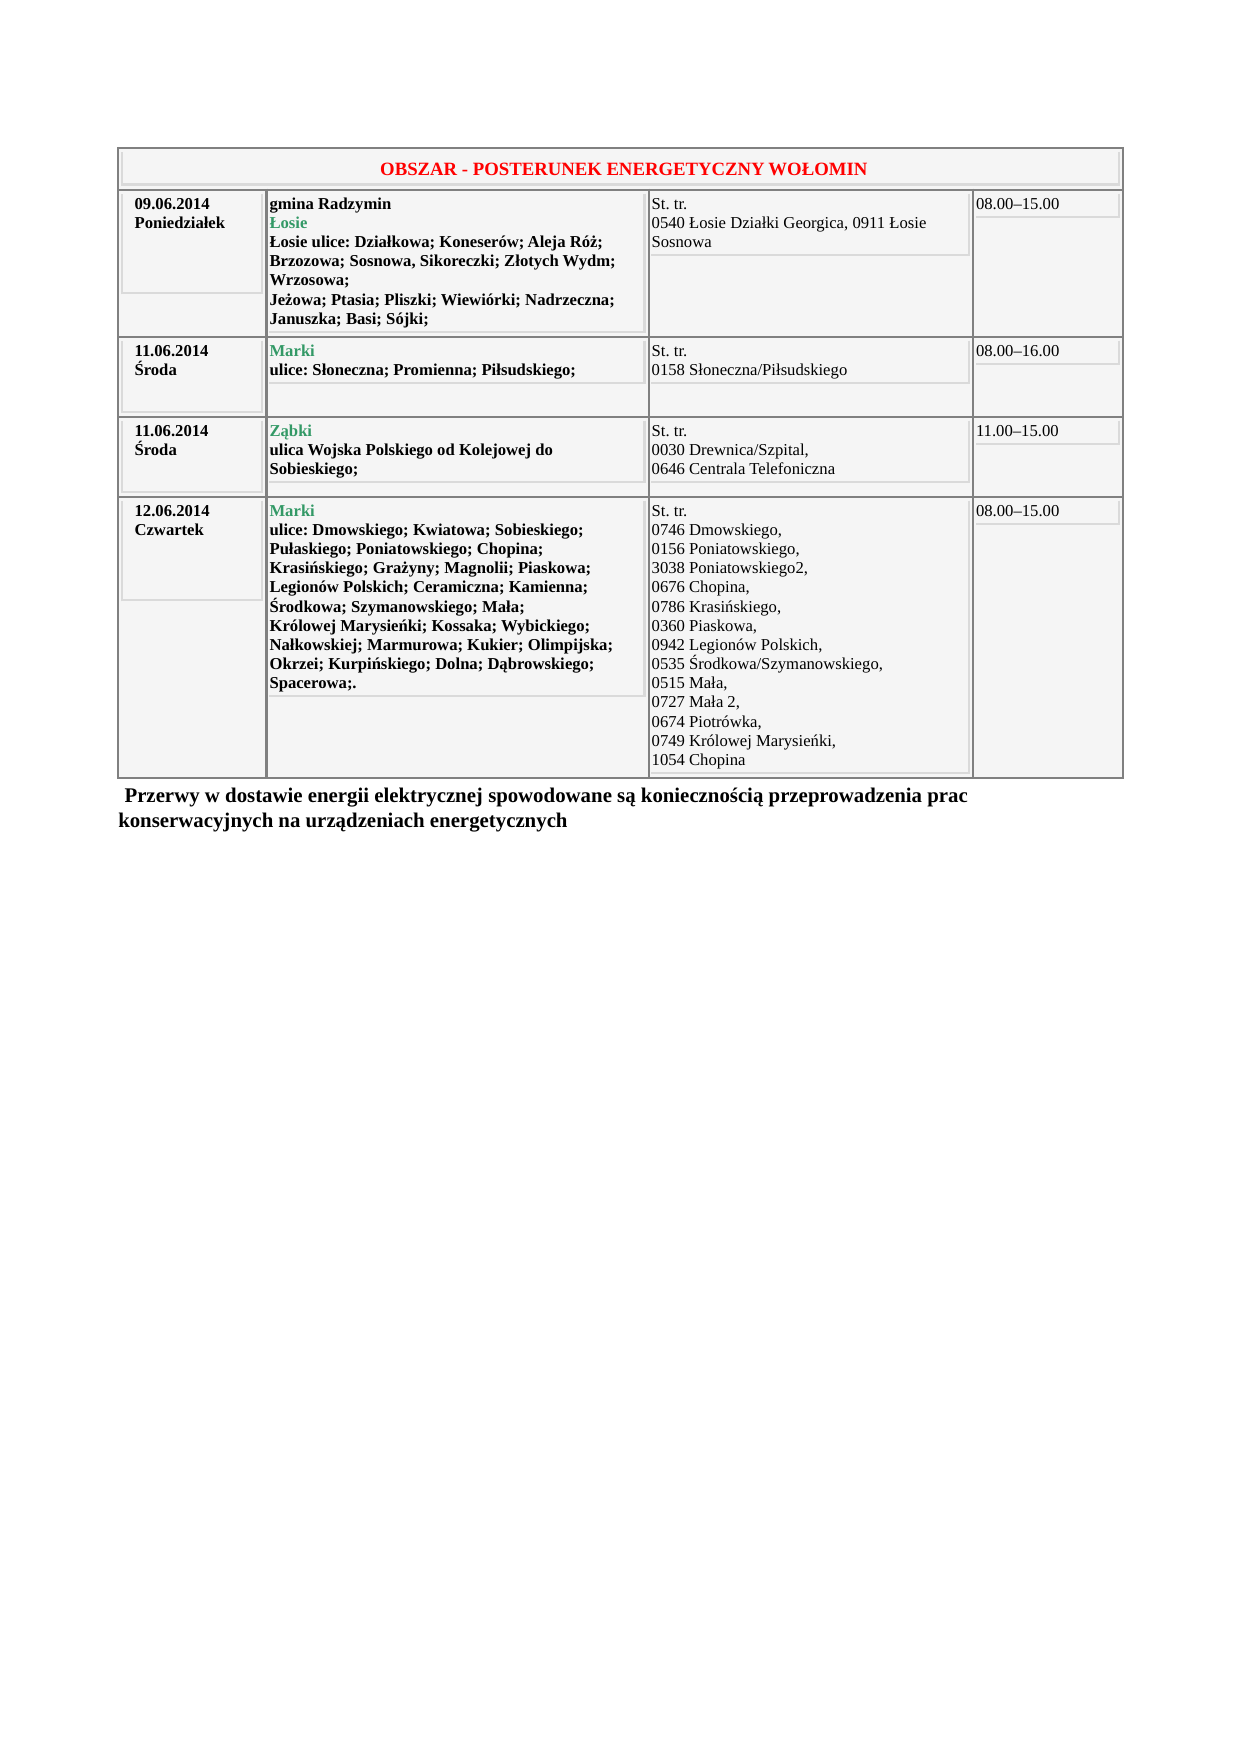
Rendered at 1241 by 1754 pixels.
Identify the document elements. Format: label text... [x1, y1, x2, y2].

table_cell 11.00–15.00 [974, 418, 1122, 496]
table_cell St. tr. 0540 Łosie Działki Georgica, 0911 Łosie Sosnowa [650, 191, 972, 336]
text Przerwy w dostawie energii elektrycznej spowodowane są koniecznością przeprowadzenia prac konserwacyjnych na urządzeniach energetycznych [118, 779, 1122, 832]
table_cell 11.06.2014 Środa [119, 338, 265, 416]
table_cell 09.06.2014 Poniedziałek [119, 191, 265, 336]
table_cell St. tr. 0030 Drewnica/Szpital, 0646 Centrala Telefoniczna [650, 418, 972, 496]
table_cell Marki ulice: Dmowskiego; Kwiatowa; Sobieskiego; Pułaskiego; Poniatowskiego; Chopina; Krasińskiego; Grażyny; Magnolii; Piaskowa; Legionów Polskich; Ceramiczna; Kamienna; Środkowa; Szymanowskiego; Mała; Królowej Marysieńki; Kossaka; Wybickiego; Nałkowskiej; Marmurowa; Kukier; Olimpijska; Okrzei; Kurpińskiego; Dolna; Dąbrowskiego; Spacerowa;. [268, 498, 648, 777]
table_cell Ząbki ulica Wojska Polskiego od Kolejowej do Sobieskiego; [268, 418, 648, 496]
table_cell 08.00–16.00 [974, 338, 1122, 416]
table_cell 12.06.2014 Czwartek [119, 498, 265, 777]
table_cell St. tr. 0158 Słoneczna/Piłsudskiego [650, 338, 972, 416]
table_cell 08.00–15.00 [974, 498, 1122, 777]
table_cell 08.00–15.00 [974, 191, 1122, 336]
table_cell 11.06.2014 Środa [119, 418, 265, 496]
table_header OBSZAR - POSTERUNEK ENERGETYCZNY WOŁOMIN [119, 149, 1122, 188]
table_cell Marki ulice: Słoneczna; Promienna; Piłsudskiego; [268, 338, 648, 416]
table_cell St. tr. 0746 Dmowskiego, 0156 Poniatowskiego, 3038 Poniatowskiego2, 0676 Chopina, 0786 Krasińskiego, 0360 Piaskowa, 0942 Legionów Polskich, 0535 Środkowa/Szymanowskiego, 0515 Mała, 0727 Mała 2, 0674 Piotrówka, 0749 Królowej Marysieńki, 1054 Chopina [650, 498, 972, 777]
table_cell gmina Radzymin Łosie Łosie ulice: Działkowa; Koneserów; Aleja Róż; Brzozowa; Sosnowa, Sikoreczki; Złotych Wydm; Wrzosowa; Jeżowa; Ptasia; Pliszki; Wiewiórki; Nadrzeczna; Januszka; Basi; Sójki; [268, 191, 648, 336]
